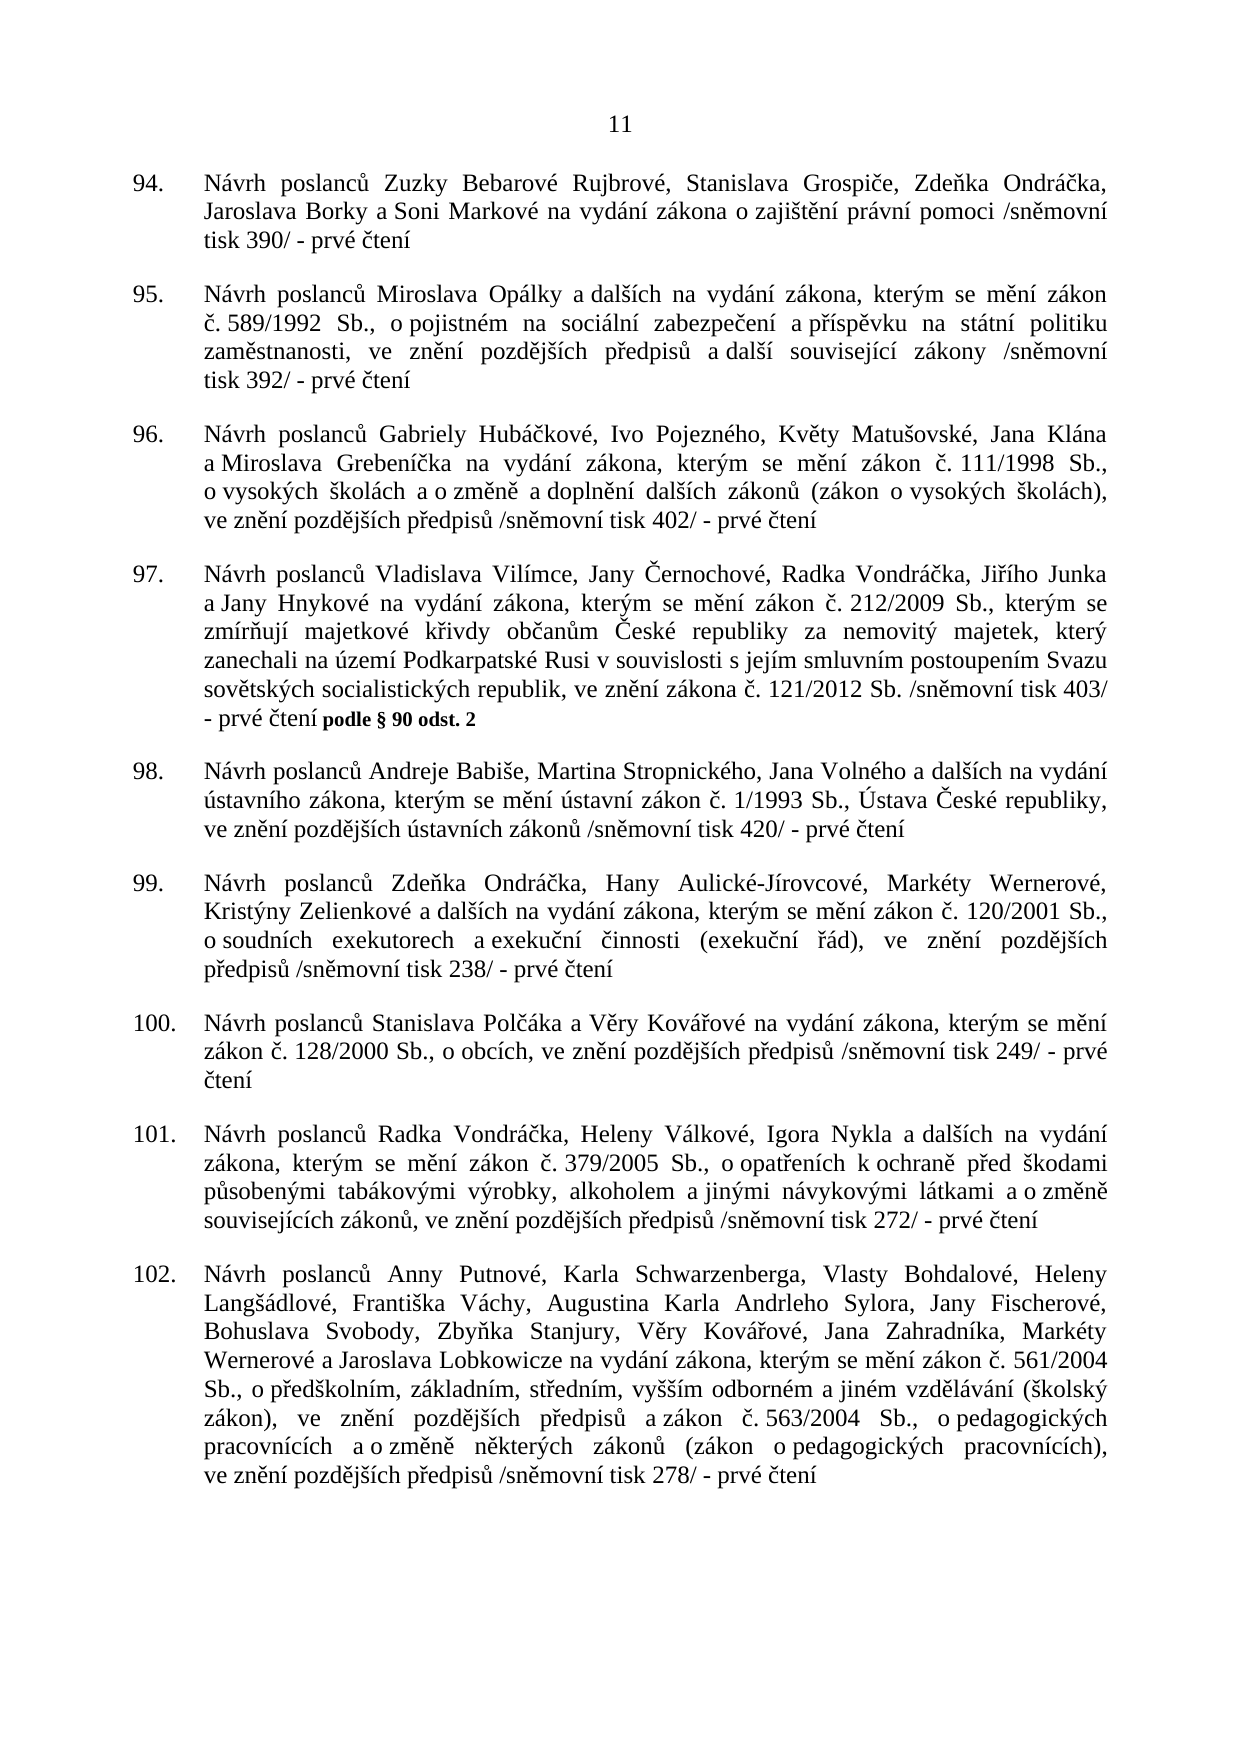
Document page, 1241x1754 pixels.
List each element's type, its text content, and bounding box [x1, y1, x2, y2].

text 96. Návrh poslanců Gabriely Hubáčkové, Ivo Pojezného, Květy Matušovské, Jana Klána a Miroslava Grebeníčka na vydání zákona, kterým se mění zákon č. 111/1998 Sb., o vysokých školách a o změně a doplnění dalších zákonů (zákon o vysokých školách), ve znění pozdějších předpisů /sněmovní tisk 402/ - prvé čtení [133, 419, 1108, 534]
text 99. Návrh poslanců Zdeňka Ondráčka, Hany Aulické-Jírovcové, Markéty Wernerové, Kristýny Zelienkové a dalších na vydání zákona, kterým se mění zákon č. 120/2001 Sb., o soudních exekutorech a exekuční činnosti (exekuční řád), ve znění pozdějších předpisů /sněmovní tisk 238/ - prvé čtení [133, 868, 1108, 983]
text 100. Návrh poslanců Stanislava Polčáka a Věry Kovářové na vydání zákona, kterým se mění zákon č. 128/2000 Sb., o obcích, ve znění pozdějších předpisů /sněmovní tisk 249/ - prvé čtení [133, 1008, 1108, 1094]
text 97. Návrh poslanců Vladislava Vilímce, Jany Černochové, Radka Vondráčka, Jiřího Junka a Jany Hnykové na vydání zákona, kterým se mění zákon č. 212/2009 Sb., kterým se zmírňují majetkové křivdy občanům České republiky za nemovitý majetek, který zanechali na území Podkarpatské Rusi v souvislosti s jejím smluvním postoupením Svazu sovětských socialistických republik, ve znění zákona č. 121/2012 Sb. /sněmovní tisk 403/ - prvé čtení podle § 90 odst. 2 [133, 559, 1108, 731]
text 102. Návrh poslanců Anny Putnové, Karla Schwarzenberga, Vlasty Bohdalové, Heleny Langšádlové, Františka Váchy, Augustina Karla Andrleho Sylora, Jany Fischerové, Bohuslava Svobody, Zbyňka Stanjury, Věry Kovářové, Jana Zahradníka, Markéty Wernerové a Jaroslava Lobkowicze na vydání zákona, kterým se mění zákon č. 561/2004 Sb., o předškolním, základním, středním, vyšším odborném a jiném vzdělávání (školský zákon), ve znění pozdějších předpisů a zákon č. 563/2004 Sb., o pedagogických pracovnících a o změně některých zákonů (zákon o pedagogických pracovnících), ve znění pozdějších předpisů /sněmovní tisk 278/ - prvé čtení [133, 1259, 1108, 1489]
text 95. Návrh poslanců Miroslava Opálky a dalších na vydání zákona, kterým se mění zákon č. 589/1992 Sb., o pojistném na sociální zabezpečení a příspěvku na státní politiku zaměstnanosti, ve znění pozdějších předpisů a další související zákony /sněmovní tisk 392/ - prvé čtení [133, 279, 1108, 394]
text 94. Návrh poslanců Zuzky Bebarové Rujbrové, Stanislava Grospiče, Zdeňka Ondráčka, Jaroslava Borky a Soni Markové na vydání zákona o zajištění právní pomoci /sněmovní tisk 390/ - prvé čtení [133, 168, 1108, 254]
text 101. Návrh poslanců Radka Vondráčka, Heleny Válkové, Igora Nykla a dalších na vydání zákona, kterým se mění zákon č. 379/2005 Sb., o opatřeních k ochraně před škodami působenými tabákovými výrobky, alkoholem a jinými návykovými látkami a o změně souvisejících zákonů, ve znění pozdějších předpisů /sněmovní tisk 272/ - prvé čtení [133, 1119, 1108, 1234]
text 98. Návrh poslanců Andreje Babiše, Martina Stropnického, Jana Volného a dalších na vydání ústavního zákona, kterým se mění ústavní zákon č. 1/1993 Sb., Ústava České republiky, ve znění pozdějších ústavních zákonů /sněmovní tisk 420/ - prvé čtení [133, 756, 1108, 843]
